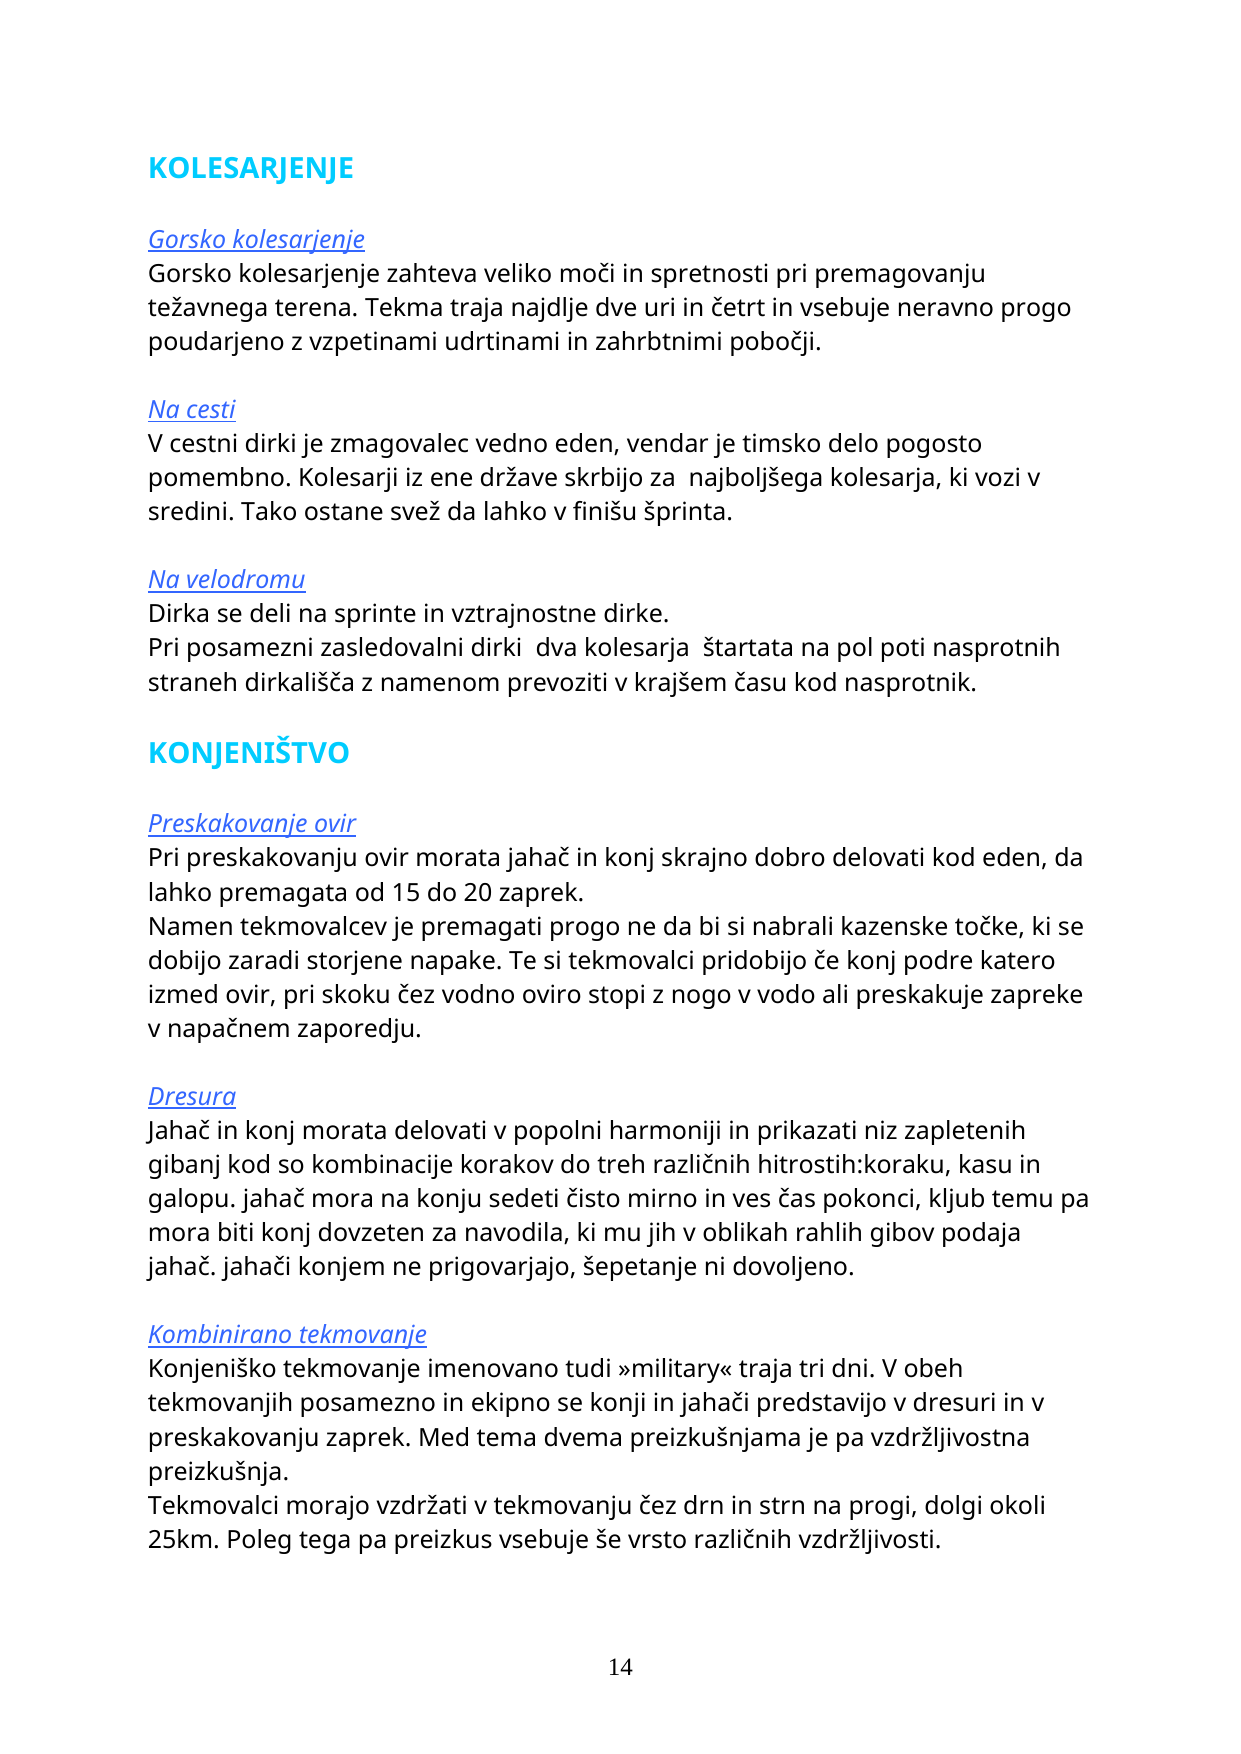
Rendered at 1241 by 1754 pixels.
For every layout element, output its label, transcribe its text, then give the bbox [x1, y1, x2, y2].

text V cestni dirki je zmagovalec vedno eden, vendar je timsko delo pogosto pomembno. Kolesarji iz ene države skrbijo za najboljšega kolesarja, ki vozi v sredini. Tako ostane svež da lahko v finišu šprinta. [148, 426, 1093, 528]
text Pri posamezni zasledovalni dirki dva kolesarja štartata na pol poti nasprotnih straneh dirkališča z namenom prevoziti v krajšem času kod nasprotnik. [148, 630, 1093, 698]
text KONJENIŠTVO [148, 732, 1093, 772]
text Dresura [148, 1078, 1093, 1113]
text Jahač in konj morata delovati v popolni harmoniji in prikazati niz zapletenih gibanj kod so kombinacije korakov do treh različnih hitrostih:koraku, kasu in galopu. jahač mora na konju sedeti čisto mirno in ves čas pokonci, kljub temu pa mora biti konj dovzeten za navodila, ki mu jih v oblikah rahlih gibov podaja jahač. jahači konjem ne prigovarjajo, šepetanje ni dovoljeno. [148, 1113, 1093, 1283]
text Preskakovanje ovir [148, 806, 1093, 840]
text KOLESARJENJE [148, 148, 1093, 187]
text Dirka se deli na sprinte in vztrajnostne dirke. [148, 596, 1093, 630]
text Gorsko kolesarjenje [148, 221, 1093, 255]
text Pri preskakovanju ovir morata jahač in konj skrajno dobro delovati kod eden, da lahko premagata od 15 do 20 zaprek. [148, 840, 1093, 908]
text Konjeniško tekmovanje imenovano tudi »military« traja tri dni. V obeh tekmovanjih posamezno in ekipno se konji in jahači predstavijo v dresuri in v preskakovanju zaprek. Med tema dvema preizkušnjama je pa vzdržljivostna preizkušnja. [148, 1351, 1093, 1487]
text Na cesti [148, 392, 1093, 426]
text Tekmovalci morajo vzdržati v tekmovanju čez drn in strn na progi, dolgi okoli 25km. Poleg tega pa preizkus vsebuje še vrsto različnih vzdržljivosti. [148, 1487, 1093, 1555]
text Na velodromu [148, 562, 1093, 596]
text Namen tekmovalcev je premagati progo ne da bi si nabrali kazenske točke, ki se dobijo zaradi storjene napake. Te si tekmovalci pridobijo če konj podre katero izmed ovir, pri skoku čez vodno oviro stopi z nogo v vodo ali preskakuje zapreke v napačnem zaporedju. [148, 908, 1093, 1044]
text Kombinirano tekmovanje [148, 1317, 1093, 1351]
text Gorsko kolesarjenje zahteva veliko moči in spretnosti pri premagovanju težavnega terena. Tekma traja najdlje dve uri in četrt in vsebuje neravno progo poudarjeno z vzpetinami udrtinami in zahrbtnimi pobočji. [148, 255, 1093, 358]
